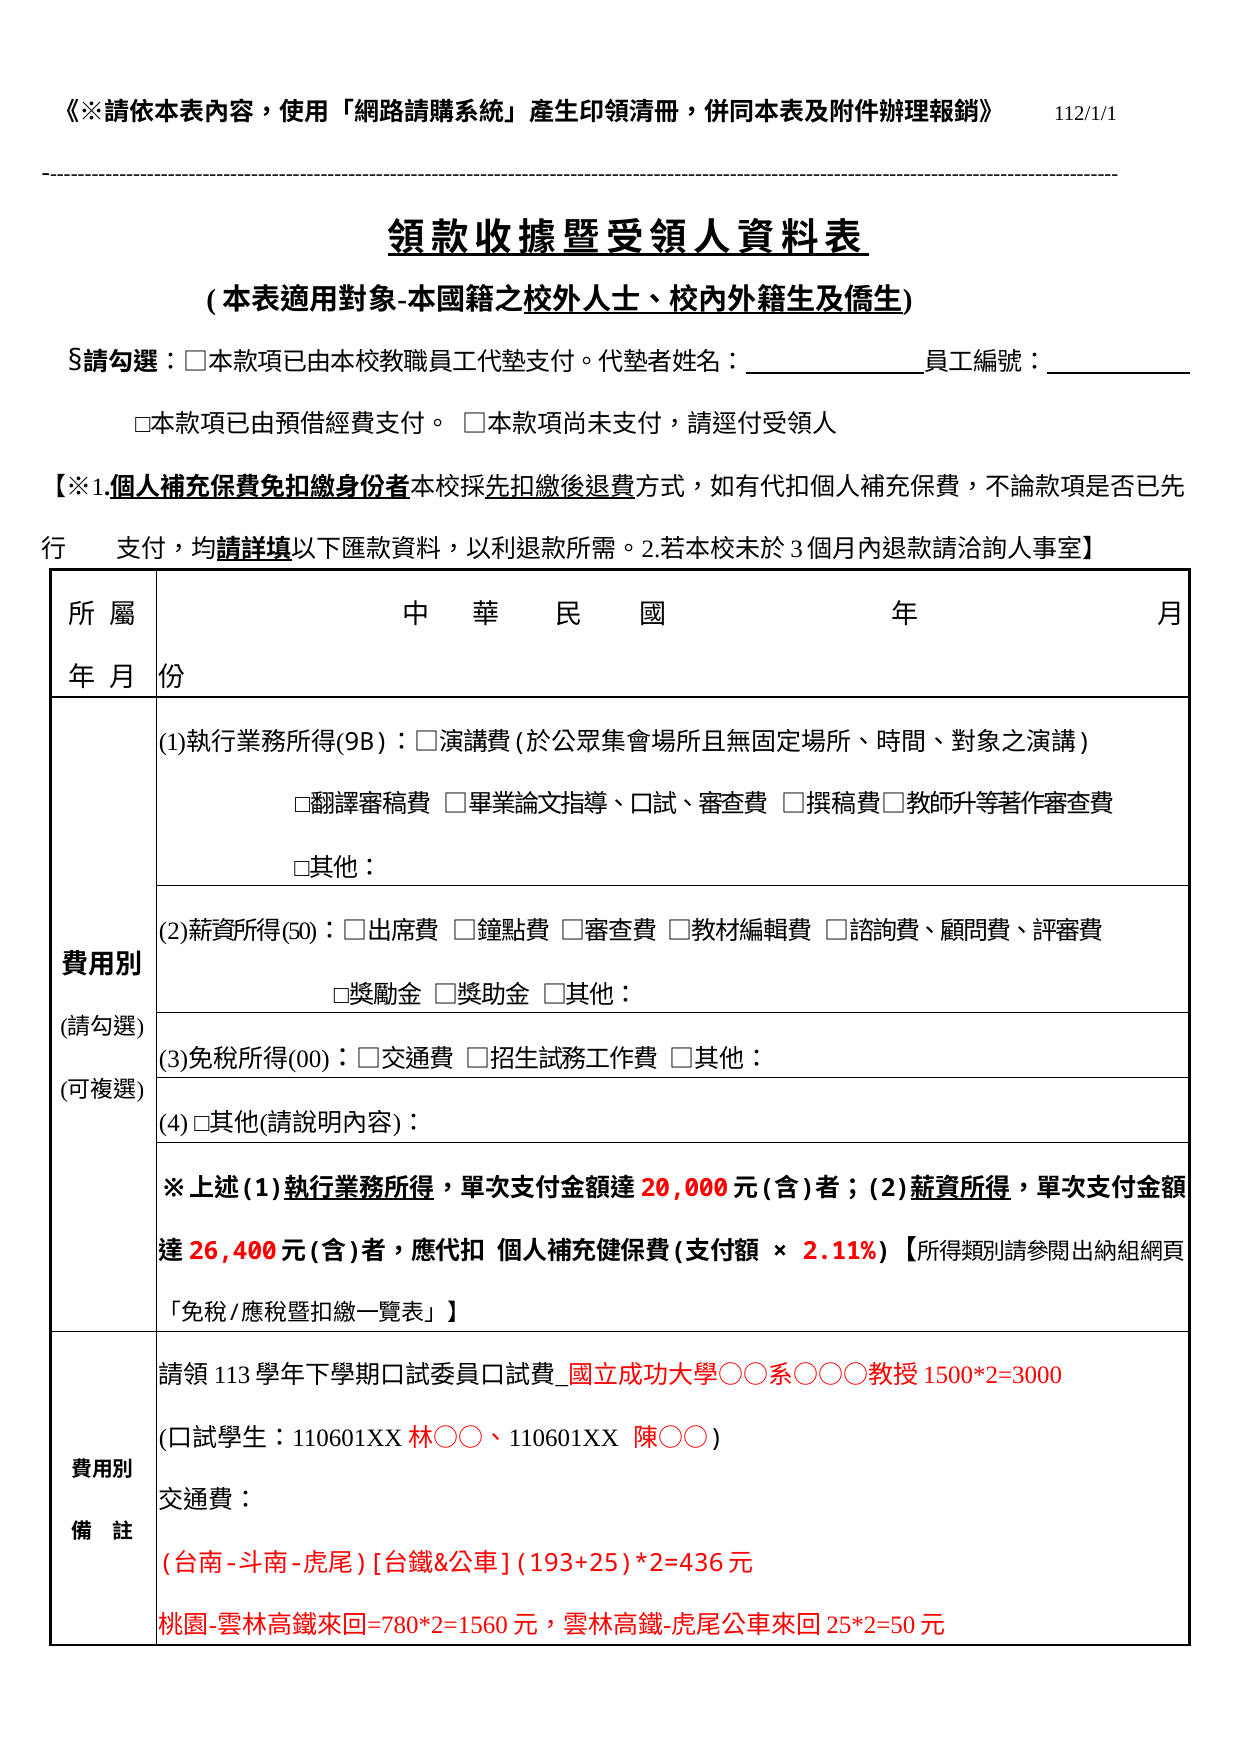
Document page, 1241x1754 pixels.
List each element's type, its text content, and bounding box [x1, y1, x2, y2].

table_cell (3)免稅所得(00)：□交通費 □招生試務工作費 □其他： [157, 1013, 1188, 1077]
text □本款項已由預借經費支付。 □本款項尚未支付，請逕付受領人 [49, 380, 1199, 442]
text (本表適用對象-本國籍之校外人士、校內外籍生及僑生) [41, 255, 1199, 317]
table_cell (4) □其他(請說明內容)： [157, 1078, 1188, 1141]
table_cell 請領113學年下學期口試委員口試費_國立成功大學○○系○○○教授1500*2=3000 (口試學生：110601XX 林○○、110601XX 陳○○) 交通費： (台南-斗南-虎尾)[台鐵&公車](193+25)*2=436元 桃園-雲林高鐵來回=780*2=1560元，雲林高鐵-虎尾公車來回25*2=50元 [157, 1332, 1188, 1644]
table_header 所 屬 年 月 [52, 571, 156, 696]
table_cell 費用別 (請勾選) (可複選) [52, 698, 156, 1331]
table_cell 費用別 備 註 [52, 1332, 156, 1644]
table_cell (1)執行業務所得(9B)：□演講費(於公眾集會場所且無固定場所、時間、對象之演講) □翻譯審稿費 □畢業論文指導、口試、審查費 □撰稿費□教師升等著作審查費 □其他： [157, 698, 1188, 885]
table_header 中 華 民 國 年 月 份 [157, 571, 1188, 696]
table_cell ※上述(1)執行業務所得，單次支付金額達20,000元(含)者；(2)薪資所得，單次支付金額達26,400元(含)者，應代扣 個人補充健保費(支付額 × 2.11%)【所得類別請參閱出納組網頁「免稅/應稅暨扣繳一覽表」】 [157, 1143, 1188, 1331]
text 《※請依本表內容，使用「網路請購系統」產生印領清冊，併同本表及附件辦理報銷》 112/1/1 [41, 67, 1199, 130]
text §請勾選：□本款項已由本校教職員工代墊支付。代墊者姓名： 員工編號： [41, 317, 1199, 380]
table_cell (2)薪資所得(50)：□出席費 □鐘點費 □審查費 □教材編輯費 □諮詢費、顧問費、評審費 □獎勵金 □獎助金 □其他： [157, 886, 1188, 1012]
text ----------------------------------------------------------------------------------------------------------------------------------------------------------- [41, 130, 1199, 192]
text 領款收據暨受領人資料表 [41, 192, 1199, 255]
text 【※1.個人補充保費免扣繳身份者本校採先扣繳後退費方式，如有代扣個人補充保費，不論款項是否已先行 支付，均請詳填以下匯款資料，以利退款所需。2.若本校未於3個月內退款請洽詢人事室】 [41, 442, 1199, 567]
